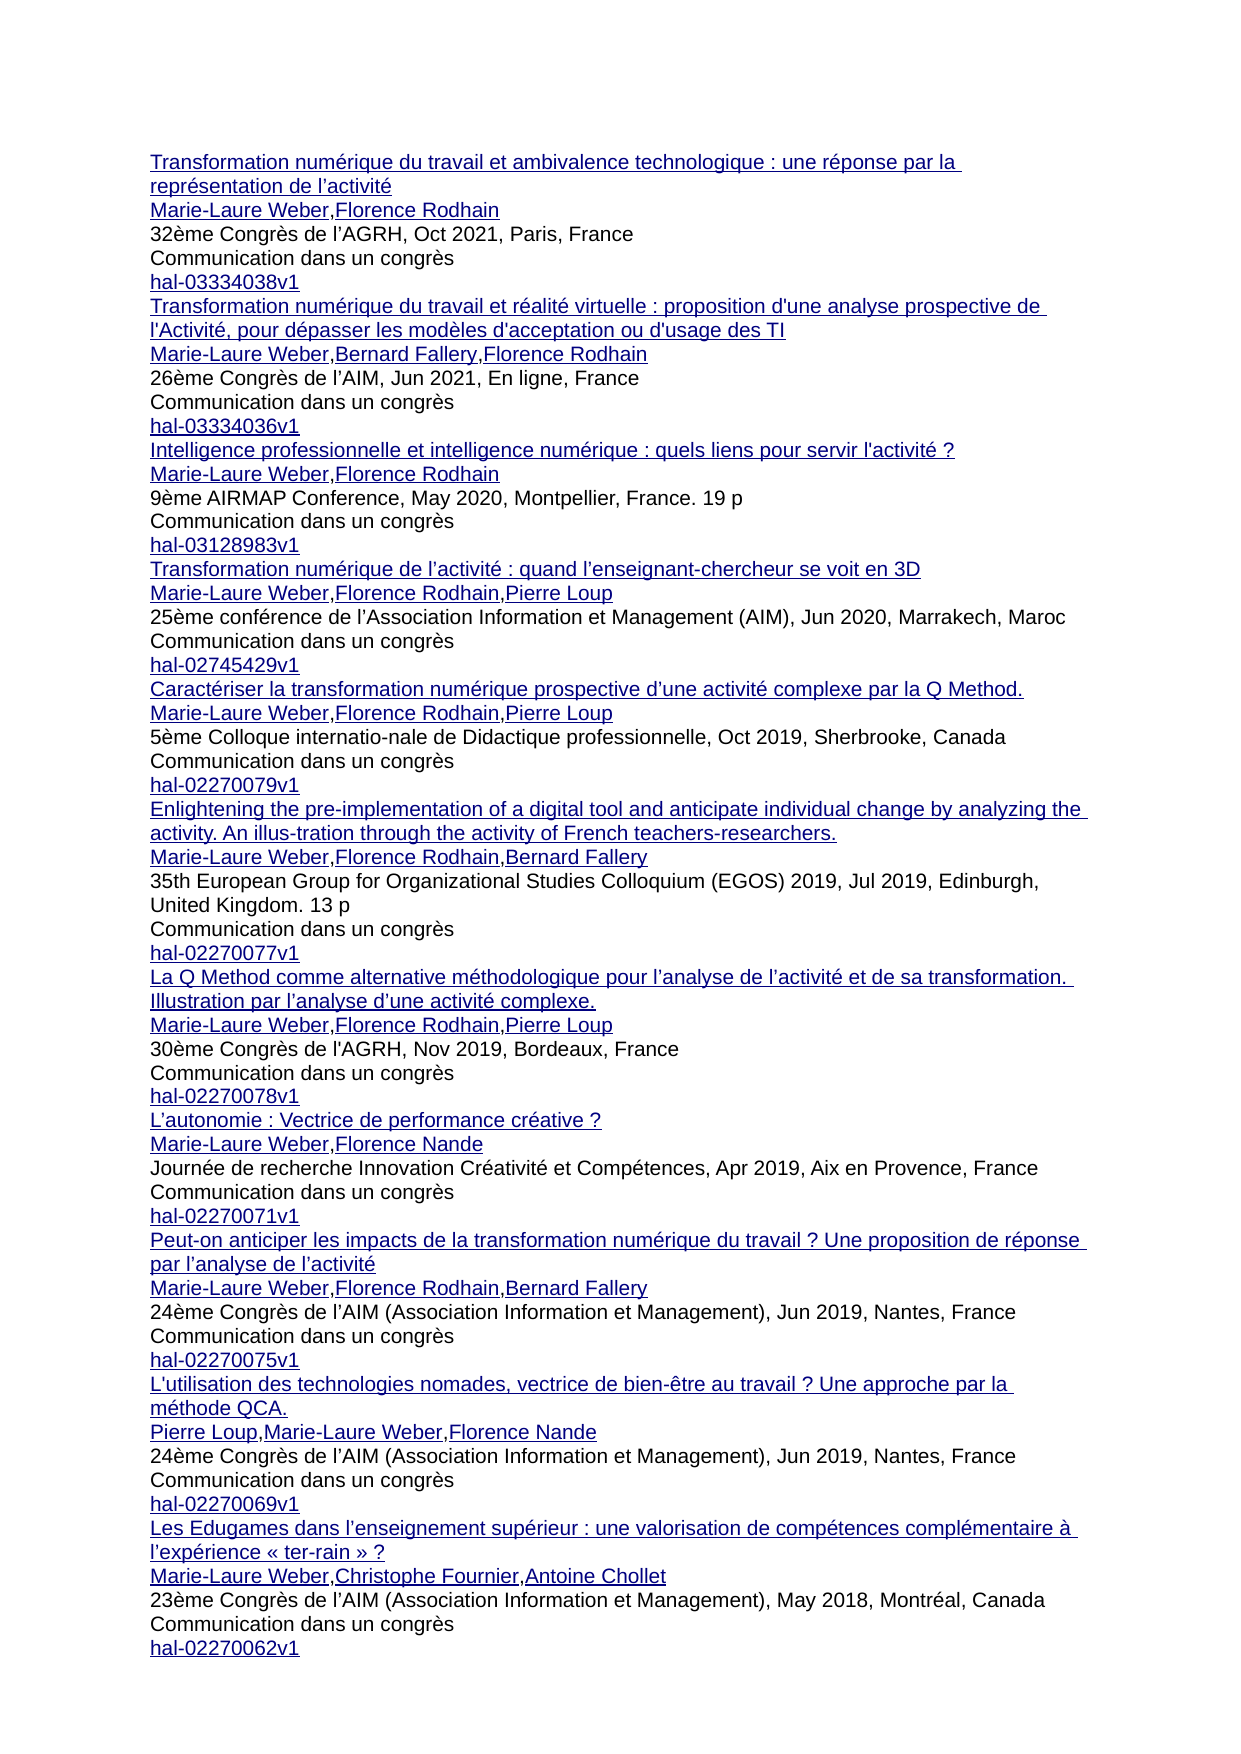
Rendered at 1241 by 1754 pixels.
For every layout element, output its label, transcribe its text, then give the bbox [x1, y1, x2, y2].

table_cell Peut-on anticiper les impacts de la transformation numérique du travail ? Une proposition de réponse par l’analyse de l’activité Marie-Laure Weber,Florence Rodhain,Bernard Fallery 24ème Congrès de l’AIM (Association Information et Management), Jun 2019, Nantes, France Communication dans un congrès hal-02270075v1 [150, 1228, 1090, 1372]
table_cell Les Edugames dans l’enseignement supérieur : une valorisation de compétences complémentaire à l’expérience « ter-rain » ? Marie-Laure Weber,Christophe Fournier,Antoine Chollet 23ème Congrès de l’AIM (Association Information et Management), May 2018, Montréal, Canada Communication dans un congrès hal-02270062v1 [150, 1516, 1090, 1659]
table_cell Caractériser la transformation numérique prospective d’une activité complexe par la Q Method. Marie-Laure Weber,Florence Rodhain,Pierre Loup 5ème Colloque internatio-nale de Didactique professionnelle, Oct 2019, Sherbrooke, Canada Communication dans un congrès hal-02270079v1 [150, 677, 1090, 797]
table_cell Transformation numérique du travail et ambivalence technologique : une réponse par la représentation de l’activité Marie-Laure Weber,Florence Rodhain 32ème Congrès de l’AGRH, Oct 2021, Paris, France Communication dans un congrès hal-03334038v1 [150, 150, 1090, 294]
table_cell L'utilisation des technologies nomades, vectrice de bien-être au travail ? Une approche par la méthode QCA. Pierre Loup,Marie-Laure Weber,Florence Nande 24ème Congrès de l’AIM (Association Information et Management), Jun 2019, Nantes, France Communication dans un congrès hal-02270069v1 [150, 1372, 1090, 1516]
table_cell Transformation numérique de l’activité : quand l’enseignant-chercheur se voit en 3D Marie-Laure Weber,Florence Rodhain,Pierre Loup 25ème conférence de l’Association Information et Management (AIM), Jun 2020, Marrakech, Maroc Communication dans un congrès hal-02745429v1 [150, 557, 1090, 677]
table_cell L’autonomie : Vectrice de performance créative ? Marie-Laure Weber,Florence Nande Journée de recherche Innovation Créativité et Compétences, Apr 2019, Aix en Provence, France Communication dans un congrès hal-02270071v1 [150, 1108, 1090, 1228]
table_cell Enlightening the pre-implementation of a digital tool and anticipate individual change by analyzing the activity. An illus-tration through the activity of French teachers-researchers. Marie-Laure Weber,Florence Rodhain,Bernard Fallery 35th European Group for Organizational Studies Colloquium (EGOS) 2019, Jul 2019, Edinburgh, United Kingdom. 13 p Communication dans un congrès hal-02270077v1 [150, 797, 1090, 964]
table_cell Intelligence professionnelle et intelligence numérique : quels liens pour servir l'activité ? Marie-Laure Weber,Florence Rodhain 9ème AIRMAP Conference, May 2020, Montpellier, France. 19 p Communication dans un congrès hal-03128983v1 [150, 438, 1090, 557]
table_cell La Q Method comme alternative méthodologique pour l’analyse de l’activité et de sa transformation. Illustration par l’analyse d’une activité complexe. Marie-Laure Weber,Florence Rodhain,Pierre Loup 30ème Congrès de l'AGRH, Nov 2019, Bordeaux, France Communication dans un congrès hal-02270078v1 [150, 965, 1090, 1108]
table_cell Transformation numérique du travail et réalité virtuelle : proposition d'une analyse prospective de l'Activité, pour dépasser les modèles d'acceptation ou d'usage des TI Marie-Laure Weber,Bernard Fallery,Florence Rodhain 26ème Congrès de l’AIM, Jun 2021, En ligne, France Communication dans un congrès hal-03334036v1 [150, 294, 1090, 437]
